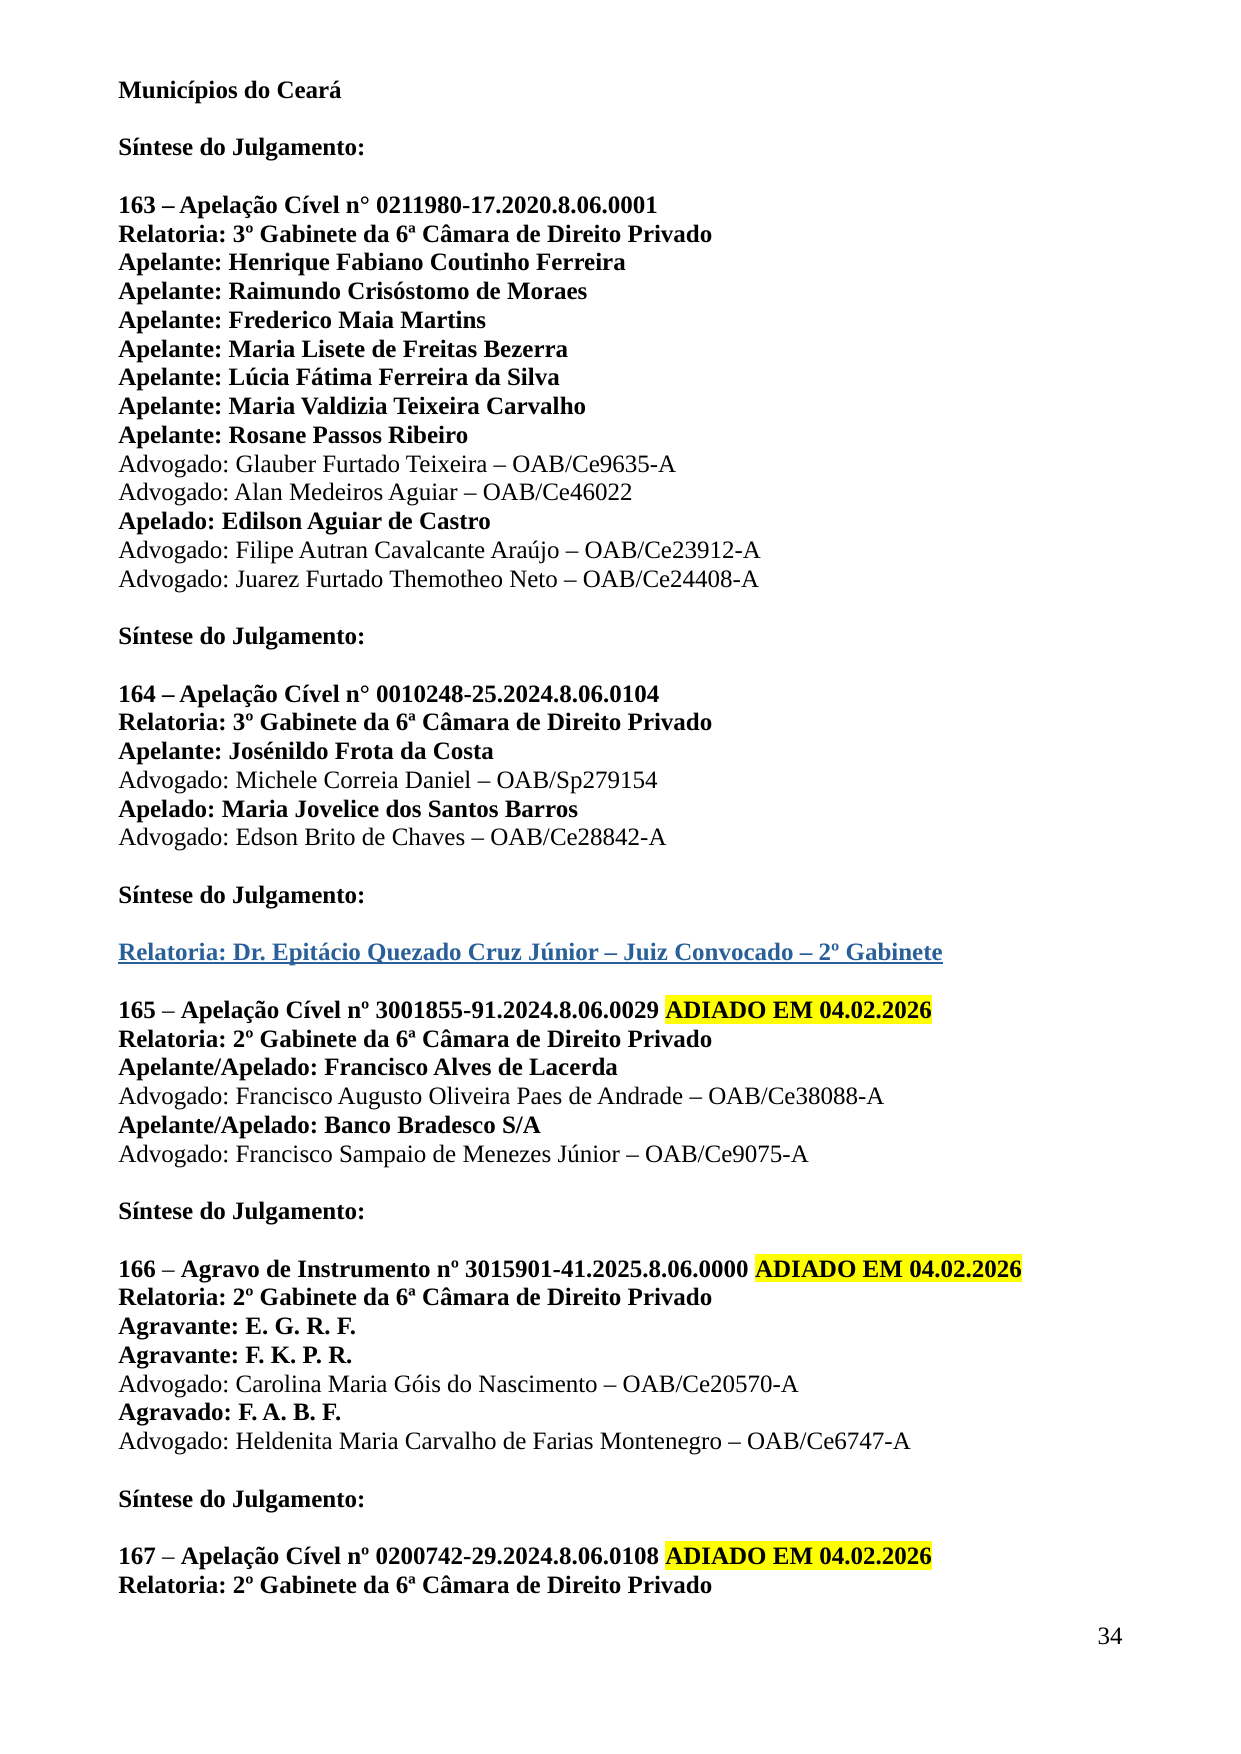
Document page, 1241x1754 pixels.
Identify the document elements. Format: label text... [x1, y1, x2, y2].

text Síntese do Julgamento: [118, 1455, 1122, 1541]
text Síntese do Julgamento: 164 – Apelação Cível n° 0010248-25.2024.8.06.0104 Relatoria: 3º Gabinete da 6ª Câmara de Direito Privado Apelante: Josénildo Frota da Costa Advogado: Michele Correia Daniel – OAB/Sp279154 Apelado: Maria Jovelice dos Santos Barros Advogado: Edson Brito de Chaves – OAB/Ce28842-A [118, 621, 1122, 880]
text Síntese do Julgamento: 163 – Apelação Cível n° 0211980-17.2020.8.06.0001 Relatoria: 3º Gabinete da 6ª Câmara de Direito Privado Apelante: Henrique Fabiano Coutinho Ferreira Apelante: Raimundo Crisóstomo de Moraes Apelante: Frederico Maia Martins Apelante: Maria Lisete de Freitas Bezerra Apelante: Lúcia Fátima Ferreira da Silva Apelante: Maria Valdizia Teixeira Carvalho Apelante: Rosane Passos Ribeiro Advogado: Glauber Furtado Teixeira – OAB/Ce9635-A Advogado: Alan Medeiros Aguiar – OAB/Ce46022 Apelado: Edilson Aguiar de Castro Advogado: Filipe Autran Cavalcante Araújo – OAB/Ce23912-A Advogado: Juarez Furtado Themotheo Neto – OAB/Ce24408-A [118, 132, 1122, 621]
text Relatoria: Dr. Epitácio Quezado Cruz Júnior – Juiz Convocado – 2º Gabinete [118, 937, 1122, 966]
text 165 – Apelação Cível nº 3001855-91.2024.8.06.0029 ADIADO EM 04.02.2026 Relatoria: 2º Gabinete da 6ª Câmara de Direito Privado Apelante/Apelado: Francisco Alves de Lacerda Advogado: Francisco Augusto Oliveira Paes de Andrade – OAB/Ce38088-A Apelante/Apelado: Banco Bradesco S/A Advogado: Francisco Sampaio de Menezes Júnior – OAB/Ce9075-A [118, 995, 1122, 1167]
text 166 – Agravo de Instrumento nº 3015901-41.2025.8.06.0000 ADIADO EM 04.02.2026 Relatoria: 2º Gabinete da 6ª Câmara de Direito Privado Agravante: E. G. R. F. Agravante: F. K. P. R. Advogado: Carolina Maria Góis do Nascimento – OAB/Ce20570-A Agravado: F. A. B. F. Advogado: Heldenita Maria Carvalho de Farias Montenegro – OAB/Ce6747-A [118, 1254, 1122, 1455]
text Síntese do Julgamento: [118, 1167, 1122, 1225]
text 167 – Apelação Cível nº 0200742-29.2024.8.06.0108 ADIADO EM 04.02.2026 Relatoria: 2º Gabinete da 6ª Câmara de Direito Privado [118, 1541, 1122, 1599]
text Síntese do Julgamento: [118, 880, 1122, 909]
text Municípios do Ceará [118, 75, 1122, 132]
